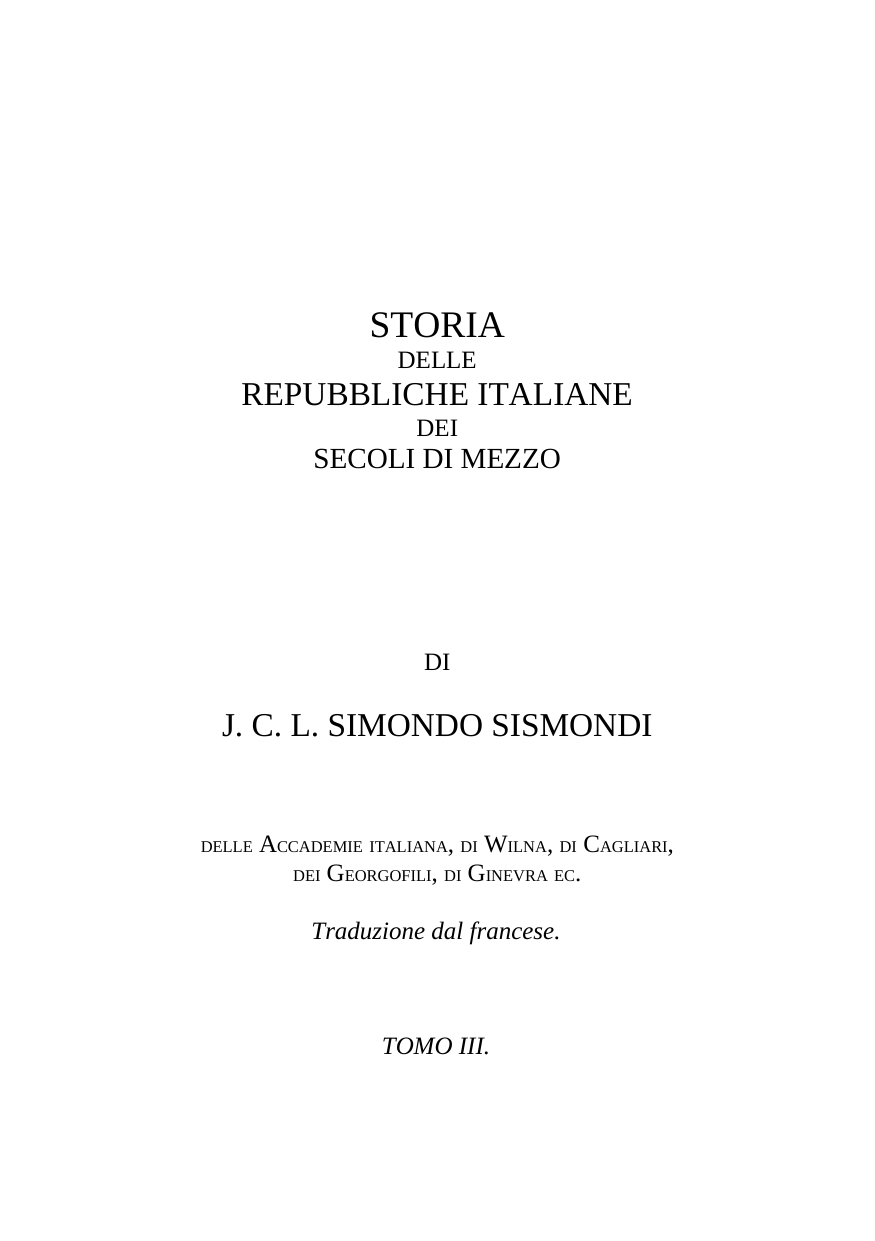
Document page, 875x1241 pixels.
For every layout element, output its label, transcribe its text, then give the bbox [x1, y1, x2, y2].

text REPUBBLICHE ITALIANE [106, 374, 768, 413]
text DELLE [106, 346, 768, 374]
text STORIA [106, 302, 768, 346]
text dei Georgofili, di Ginevra ec. [106, 858, 768, 887]
text DEI [106, 413, 768, 441]
text DI [106, 647, 768, 676]
text Traduzione dal francese. [106, 916, 768, 944]
text TOMO III. [106, 1031, 768, 1059]
text delle Accademie italiana, di Wilna, di Cagliari, [106, 829, 768, 858]
text SECOLI DI MEZZO [106, 441, 768, 475]
text J. C. L. SIMONDO SISMONDI [106, 705, 768, 743]
